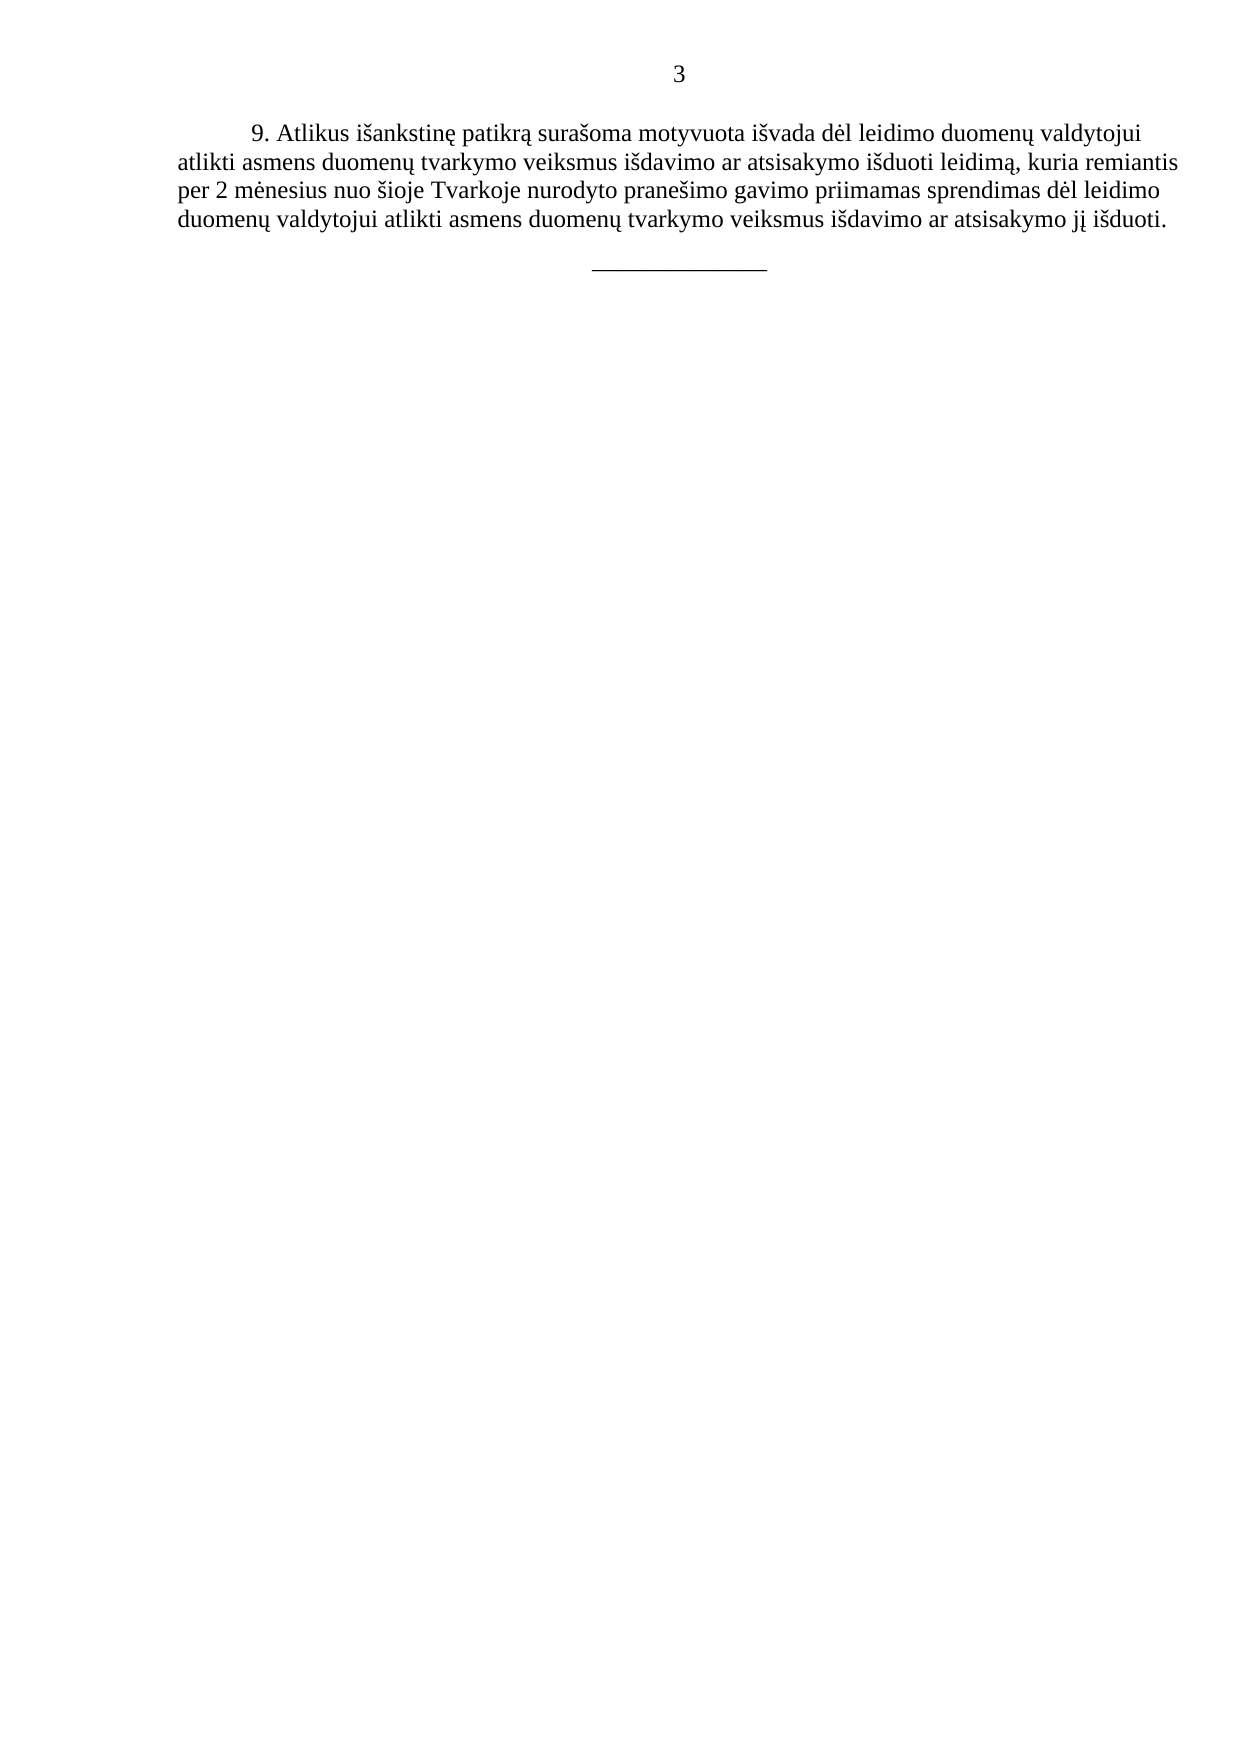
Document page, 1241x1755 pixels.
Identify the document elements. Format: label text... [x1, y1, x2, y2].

text 9. Atlikus išankstinę patikrą surašoma motyvuota išvada dėl leidimo duomenų valdytojui atlikti asmens duomenų tvarkymo veiksmus išdavimo ar atsisakymo išduoti leidimą, kuria remiantis per 2 mėnesius nuo šioje Tvarkoje nurodyto pranešimo gavimo priimamas sprendimas dėl leidimo duomenų valdytojui atlikti asmens duomenų tvarkymo veiksmus išdavimo ar atsisakymo jį išduoti. [177, 118, 1181, 233]
text ______________ [177, 245, 1181, 274]
